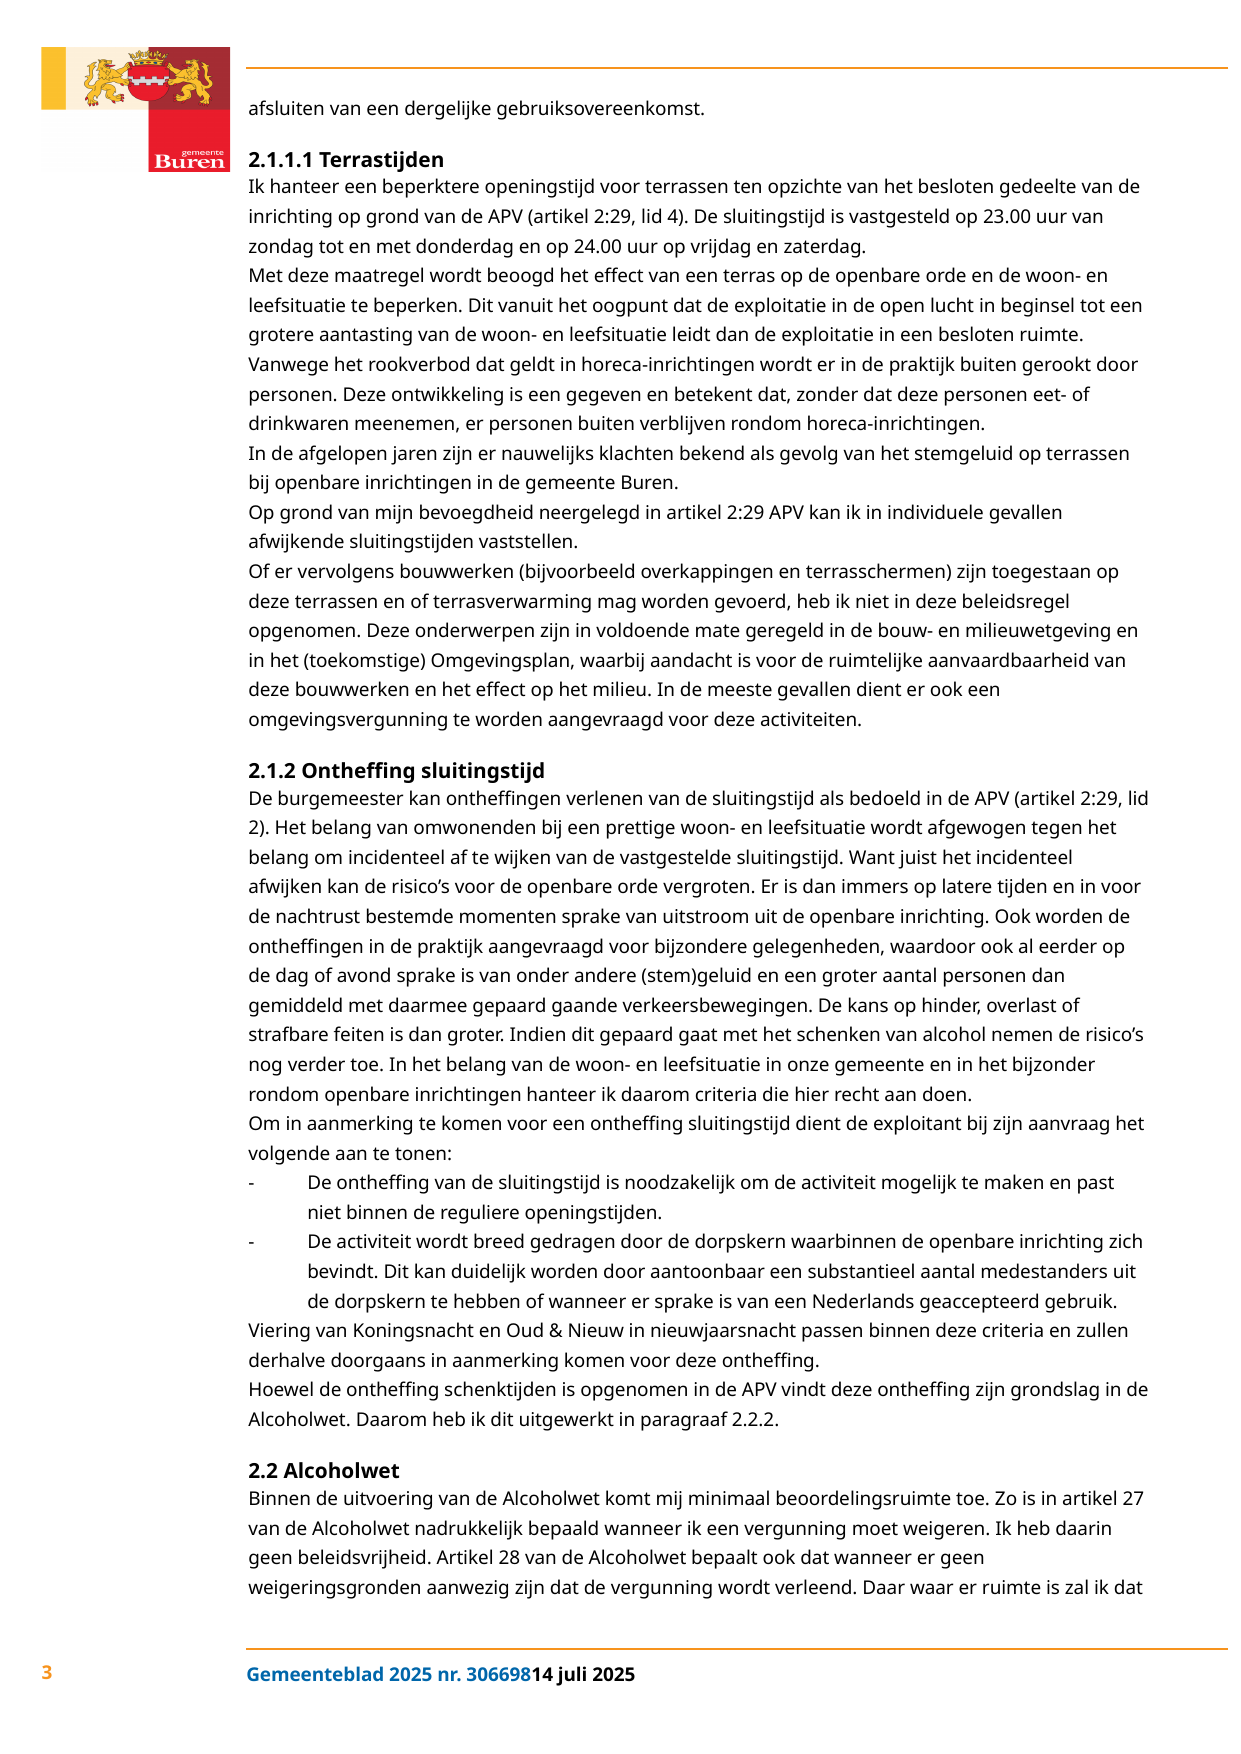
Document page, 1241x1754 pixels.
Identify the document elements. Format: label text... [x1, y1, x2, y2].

text 2.2 Alcoholwet [248, 1457, 1152, 1485]
text Hoewel de ontheffing schenktijden is opgenomen in de APV vindt deze ontheffing zijn grondslag in de Alcoholwet. Daarom heb ik dit uitgewerkt in paragraaf 2.2.2. [248, 1377, 1152, 1432]
list De ontheffing van de sluitingstijd is noodzakelijk om de activiteit mogelijk te maken en past niet binnen de reguliere openingstijden. [248, 1169, 1152, 1225]
text Vanwege het rookverbod dat geldt in horeca-inrichtingen wordt er in de praktijk buiten gerookt door personen. Deze ontwikkeling is een gegeven en betekent dat, zonder dat deze personen eet- of drinkwaren meenemen, er personen buiten verblijven rondom horeca-inrichtingen. [248, 351, 1152, 436]
text Of er vervolgens bouwwerken (bijvoorbeeld overkappingen en terrasschermen) zijn toegestaan op deze terrassen en of terrasverwarming mag worden gevoerd, heb ik niet in deze beleidsregel opgenomen. Deze onderwerpen zijn in voldoende mate geregeld in de bouw- en milieuwetgeving en in het (toekomstige) Omgevingsplan, waarbij aandacht is voor de ruimtelijke aanvaardbaarheid van deze bouwwerken en het effect op het milieu. In de meeste gevallen dient er ook een omgevingsvergunning te worden aangevraagd voor deze activiteiten. [248, 558, 1152, 732]
text Viering van Koningsnacht en Oud & Nieuw in nieuwjaarsnacht passen binnen deze criteria en zullen derhalve doorgaans in aanmerking komen voor deze ontheffing. [248, 1317, 1152, 1373]
text Om in aanmerking te komen voor een ontheffing sluitingstijd dient de exploitant bij zijn aanvraag het volgende aan te tonen: [248, 1110, 1152, 1166]
text Binnen de uitvoering van de Alcoholwet komt mij minimaal beoordelingsruimte toe. Zo is in artikel 27 van de Alcoholwet nadrukkelijk bepaald wanneer ik een vergunning moet weigeren. Ik heb daarin geen beleidsvrijheid. Artikel 28 van de Alcoholwet bepaalt ook dat wanneer er geen weigeringsgronden aanwezig zijn dat de vergunning wordt verleend. Daar waar er ruimte is zal ik dat [248, 1485, 1152, 1599]
text 2.1.1.1 Terrastijden [248, 145, 1152, 174]
list De activiteit wordt breed gedragen door de dorpskern waarbinnen de openbare inrichting zich bevindt. Dit kan duidelijk worden door aantoonbaar een substantieel aantal medestanders uit de dorpskern te hebben of wanneer er sprake is van een Nederlands geaccepteerd gebruik. [248, 1229, 1152, 1314]
text Met deze maatregel wordt beoogd het effect van een terras op de openbare orde en de woon- en leefsituatie te beperken. Dit vanuit het oogpunt dat de exploitatie in de open lucht in beginsel tot een grotere aantasting van de woon- en leefsituatie leidt dan de exploitatie in een besloten ruimte. [248, 262, 1152, 347]
picture [41, 47, 231, 172]
text In de afgelopen jaren zijn er nauwelijks klachten bekend als gevolg van het stemgeluid op terrassen bij openbare inrichtingen in de gemeente Buren. [248, 440, 1152, 495]
text afsluiten van een dergelijke gebruiksovereenkomst. [248, 95, 1152, 121]
text Op grond van mijn bevoegdheid neergelegd in artikel 2:29 APV kan ik in individuele gevallen afwijkende sluitingstijden vaststellen. [248, 499, 1152, 554]
text Ik hanteer een beperktere openingstijd voor terrassen ten opzichte van het besloten gedeelte van de inrichting op grond van de APV (artikel 2:29, lid 4). De sluitingstijd is vastgesteld op 23.00 uur van zondag tot en met donderdag en op 24.00 uur op vrijdag en zaterdag. [248, 174, 1152, 258]
text De burgemeester kan ontheffingen verlenen van de sluitingstijd als bedoeld in de APV (artikel 2:29, lid 2). Het belang van omwonenden bij een prettige woon- en leefsituatie wordt afgewogen tegen het belang om incidenteel af te wijken van de vastgestelde sluitingstijd. Want juist het incidenteel afwijken kan de risico’s voor de openbare orde vergroten. Er is dan immers op latere tijden en in voor de nachtrust bestemde momenten sprake van uitstroom uit de openbare inrichting. Ook worden de ontheffingen in de praktijk aangevraagd voor bijzondere gelegenheden, waardoor ook al eerder op de dag of avond sprake is van onder andere (stem)geluid en een groter aantal personen dan gemiddeld met daarmee gepaard gaande verkeersbewegingen. De kans op hinder, overlast of strafbare feiten is dan groter. Indien dit gepaard gaat met het schenken van alcohol nemen de risico’s nog verder toe. In het belang van de woon- en leefsituatie in onze gemeente en in het bijzonder rondom openbare inrichtingen hanteer ik daarom criteria die hier recht aan doen. [248, 785, 1152, 1107]
text 2.1.2 Ontheffing sluitingstijd [248, 757, 1152, 785]
